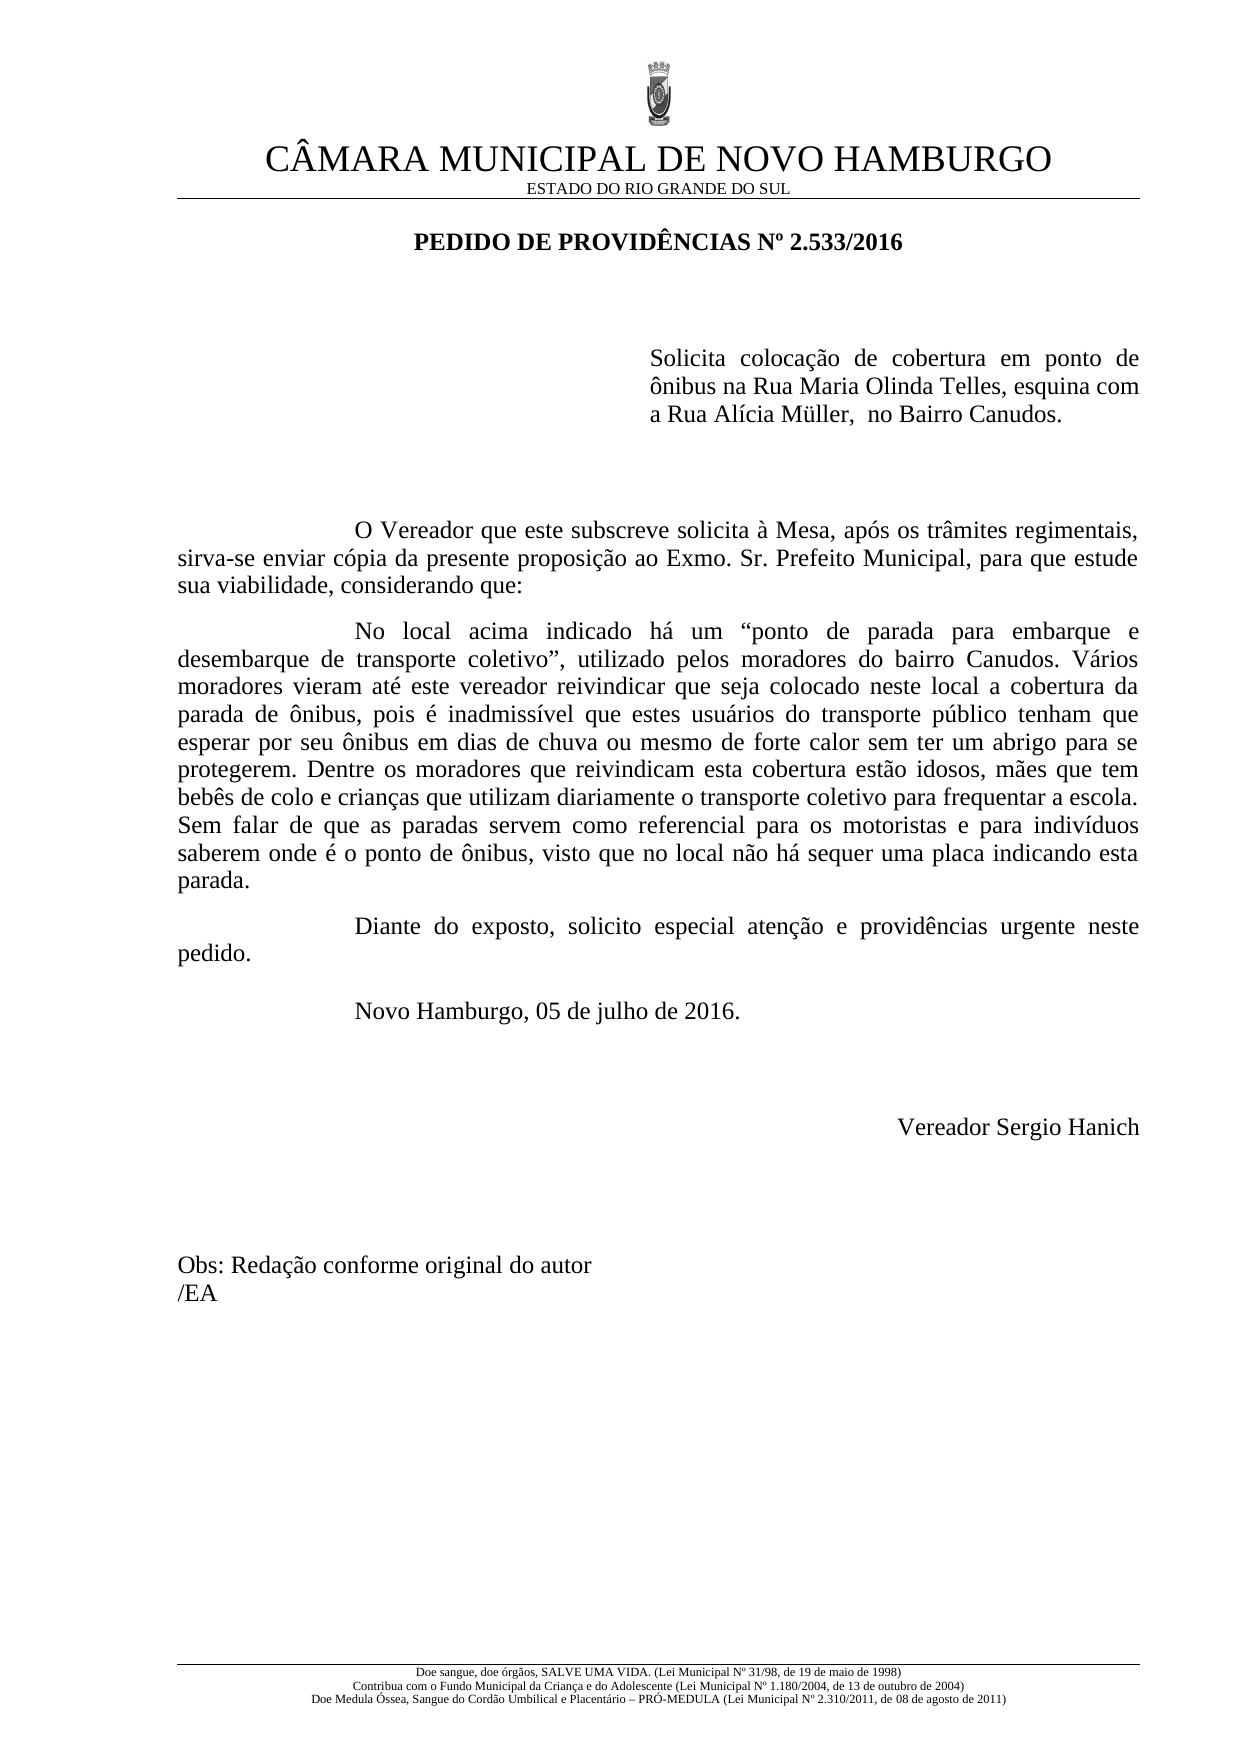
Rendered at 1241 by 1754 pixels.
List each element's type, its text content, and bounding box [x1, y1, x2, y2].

text /EA [177, 1279, 1140, 1307]
text Solicita colocação de cobertura em ponto de ônibus na Rua Maria Olinda Telles, esquina com a Rua Alícia Müller, no Bairro Canudos. [649, 344, 1140, 428]
text No local acima indicado há um “ponto de parada para embarque e desembarque de transporte coletivo”, utilizado pelos moradores do bairro Canudos. Vários moradores vieram até este vereador reivindicar que seja colocado neste local a cobertura da parada de ônibus, pois é inadmissível que estes usuários do transporte público tenham que esperar por seu ônibus em dias de chuva ou mesmo de forte calor sem ter um abrigo para se protegerem. Dentre os moradores que reivindicam esta cobertura estão idosos, mães que tem bebês de colo e crianças que utilizam diariamente o transporte coletivo para frequentar a escola. Sem falar de que as paradas servem como referencial para os motoristas e para indivíduos saberem onde é o ponto de ônibus, visto que no local não há sequer uma placa indicando esta parada. [177, 617, 1140, 894]
text Vereador Sergio Hanich [177, 1113, 1140, 1141]
text Novo Hamburgo, 05 de julho de 2016. [177, 997, 1140, 1024]
text PEDIDO DE PROVIDÊNCIAS Nº 2.533/2016 [177, 228, 1140, 256]
text Diante do exposto, solicito especial atenção e providências urgente neste pedido. [177, 912, 1140, 967]
text O Vereador que este subscreve solicita à Mesa, após os trâmites regimentais, sirva-se enviar cópia da presente proposição ao Exmo. Sr. Prefeito Municipal, para que estude sua viabilidade, considerando que: [177, 516, 1140, 599]
text Obs: Redação conforme original do autor [177, 1252, 1140, 1279]
